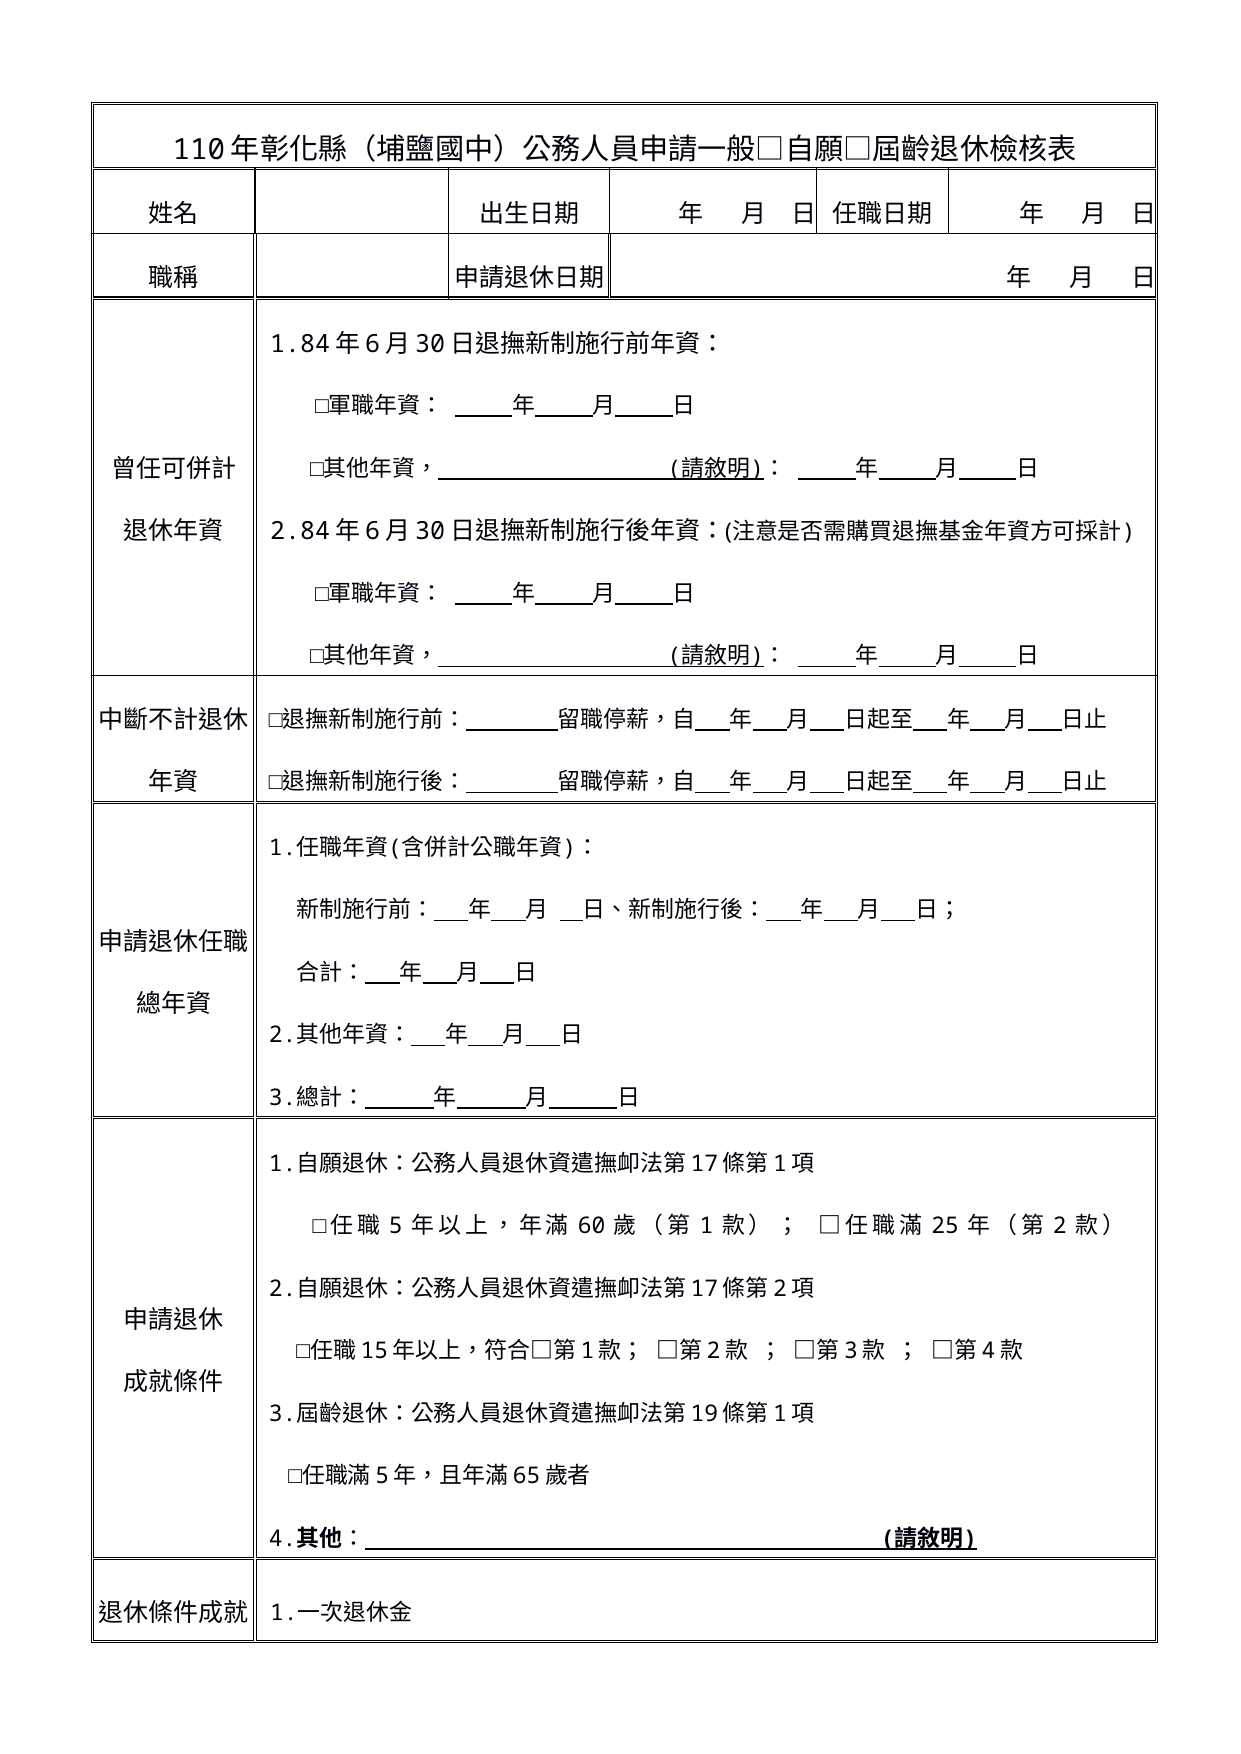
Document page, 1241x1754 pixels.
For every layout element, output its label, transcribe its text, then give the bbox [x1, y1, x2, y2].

table_cell 年 月 日 [610, 170, 816, 233]
table_cell 申請退休日期 [449, 234, 608, 296]
table_cell 出生日期 [449, 170, 609, 233]
table_cell 職稱 [94, 234, 253, 296]
table_cell 姓名 [94, 170, 254, 233]
table_cell 年 月 日 [611, 234, 1155, 296]
table_cell 1.任職年資(含併計公職年資)： 新制施行前： 年 月 日、新制施行後： 年 月 日； 合計： 年 月 日 2.其他年資： 年 月 日 3.總計： 年 月 日 [257, 804, 1155, 1116]
table_cell [256, 170, 448, 233]
table_cell 申請退休任職總年資 [94, 804, 253, 1116]
table_cell 退休條件成就 [94, 1560, 253, 1640]
table_cell 1.一次退休金 [257, 1560, 1155, 1640]
table_cell 任職日期 [817, 170, 948, 233]
table_cell 中斷不計退休年資 [94, 676, 253, 801]
table_cell 曾任可併計 退休年資 [94, 300, 253, 674]
table_cell 1.84年6月30日退撫新制施行前年資： □軍職年資： 年 月 日 □其他年資， (請敘明)： 年 月 日 2.84年6月30日退撫新制施行後年資：(注意是否需購買退撫基金年資方可採計) □軍職年資： 年 月 日 □其他年資， (請敘明)： 年 月 日 [257, 300, 1155, 674]
table_cell 1.自願退休：公務人員退休資遣撫卹法第17條第1項 □任職5年以上，年滿60歲（第1款）； □任職滿25年（第2款） 2.自願退休：公務人員退休資遣撫卹法第17條第2項 □任職15年以上，符合□第1款； □第2款 ； □第3款 ； □第4款 3.屆齡退休：公務人員退休資遣撫卹法第19條第1項 □任職滿5年，且年滿65歲者 4.其他： (請敘明) [257, 1119, 1155, 1557]
table_cell 年 月 日 [949, 170, 1155, 233]
table_cell 申請退休 成就條件 [94, 1119, 253, 1557]
table_header 110年彰化縣（埔鹽國中）公務人員申請一般□自願□屆齡退休檢核表 [94, 105, 1155, 167]
table_cell [257, 234, 448, 296]
table_cell □退撫新制施行前： 留職停薪，自 年 月 日起至 年 月 日止 □退撫新制施行後： 留職停薪，自 年 月 日起至 年 月 日止 [257, 676, 1155, 801]
